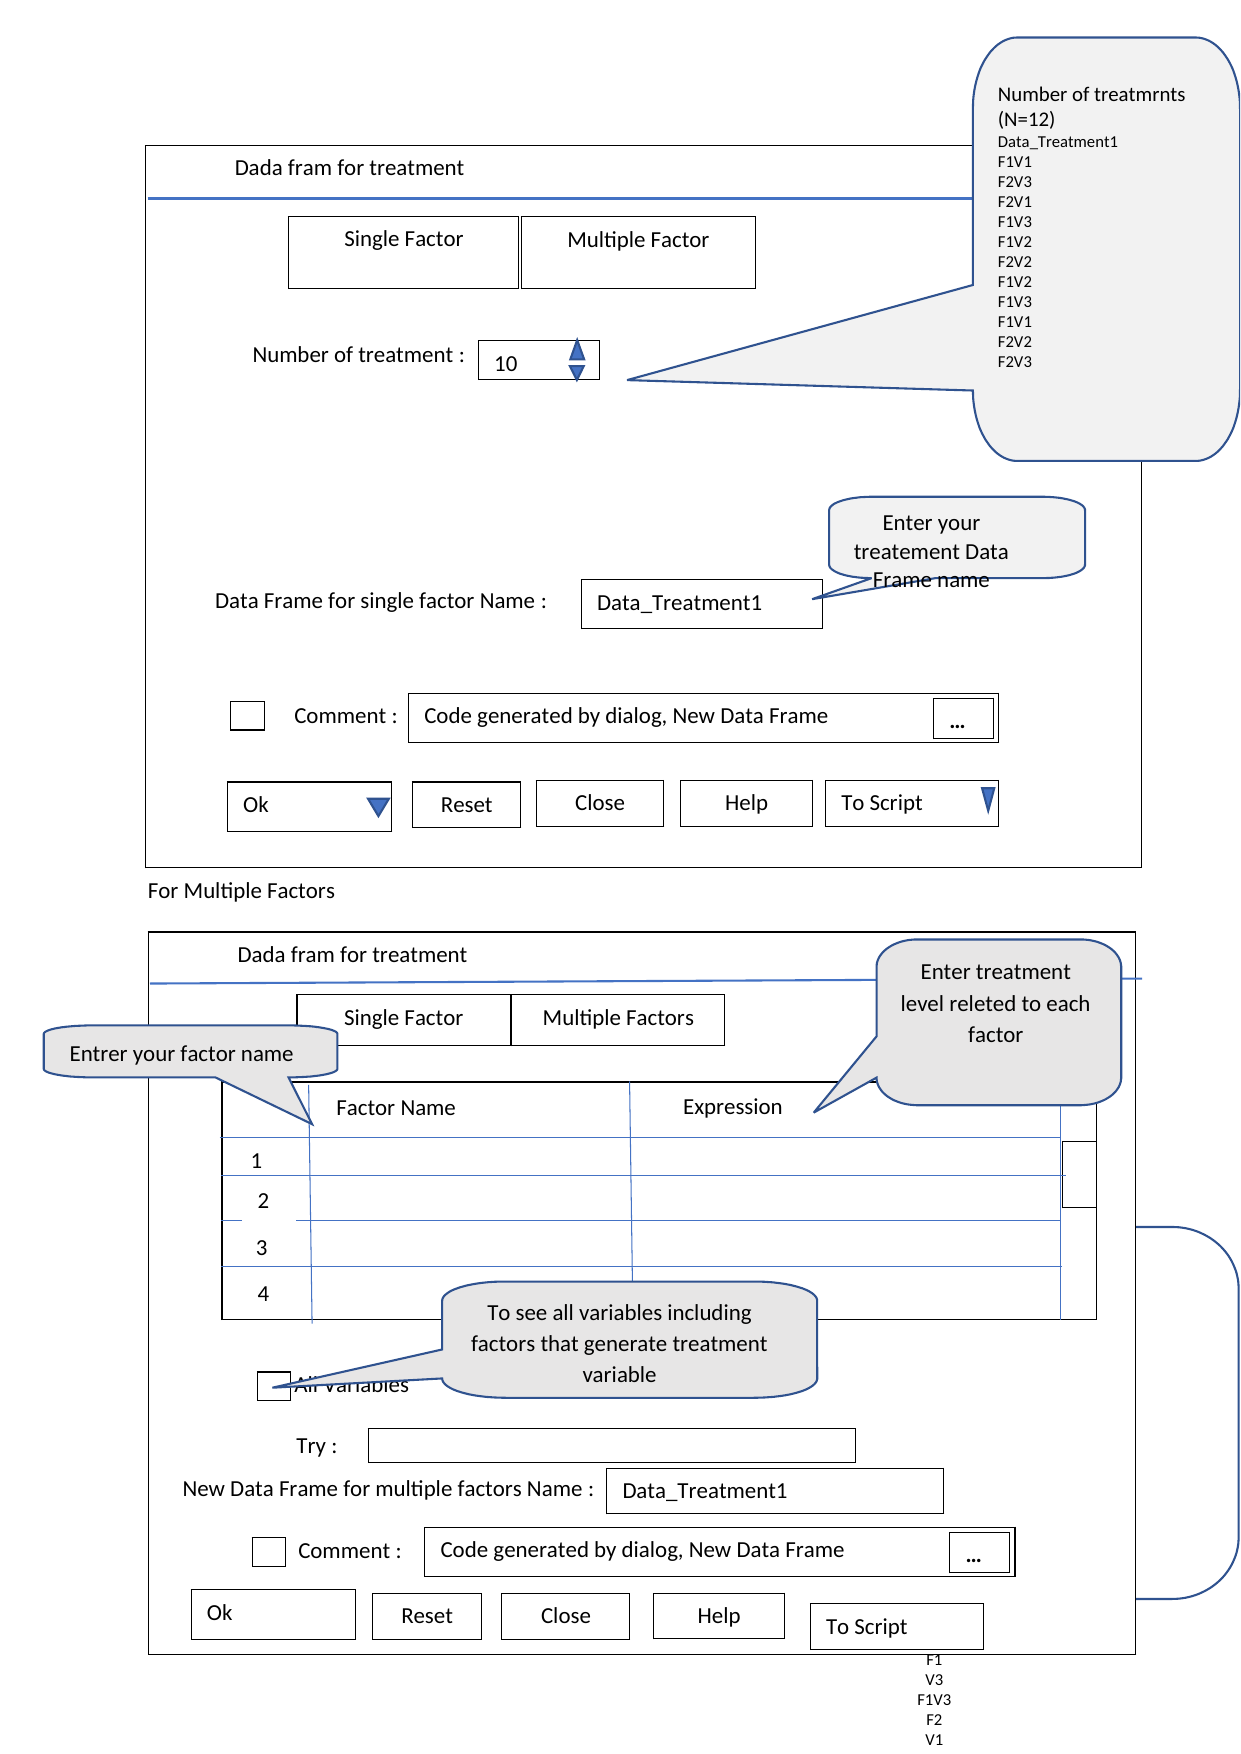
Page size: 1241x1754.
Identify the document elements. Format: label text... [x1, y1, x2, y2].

text … [965, 1540, 994, 1565]
text Close [517, 1602, 614, 1630]
text Help [696, 788, 797, 816]
text For Multiple Factors [607, 1469, 943, 1513]
text Multiple Factor [537, 225, 740, 253]
text Reset [428, 790, 505, 818]
text Comment : [298, 1536, 409, 1564]
text Try : [296, 1431, 367, 1459]
text … [949, 706, 978, 731]
text 1 [250, 1146, 274, 1168]
text For Multiple Factors [148, 876, 1093, 904]
text Data_Treatment1 [597, 588, 807, 616]
text Ok [243, 790, 376, 818]
text Dada fram for treatment [164, 940, 899, 968]
text Single Factor [312, 1003, 495, 1031]
text Single Factor [304, 224, 503, 253]
text Code generated by dialog, New Data Frame [440, 1535, 949, 1563]
text Multiple Factors [527, 1003, 709, 1031]
text 2 [257, 1187, 281, 1213]
text Number of treatment : [252, 341, 466, 369]
text Close [552, 788, 648, 816]
text Data Frame for single factor Name : [215, 587, 581, 615]
text To Script [826, 1612, 968, 1640]
text For Multiple Factors [167, 1467, 943, 1517]
text All Variables [294, 1380, 445, 1398]
text Reset [388, 1602, 466, 1630]
text Comment : [294, 702, 405, 730]
text Ok [207, 1598, 340, 1626]
text New Data Frame for multiple factors Name : [182, 1474, 596, 1502]
text All Variables [294, 1370, 341, 1381]
text 3 [256, 1233, 280, 1258]
text Dada fram for treatment [161, 153, 971, 181]
text Expression [683, 1092, 937, 1120]
text Data_Treatment1 [622, 1476, 928, 1504]
text 4 [257, 1279, 281, 1307]
text To Script [841, 788, 983, 816]
text Code generated by dialog, New Data Frame [424, 701, 933, 729]
text Help [669, 1601, 769, 1629]
text Factor Name [336, 1093, 591, 1121]
text 10 [494, 349, 584, 372]
